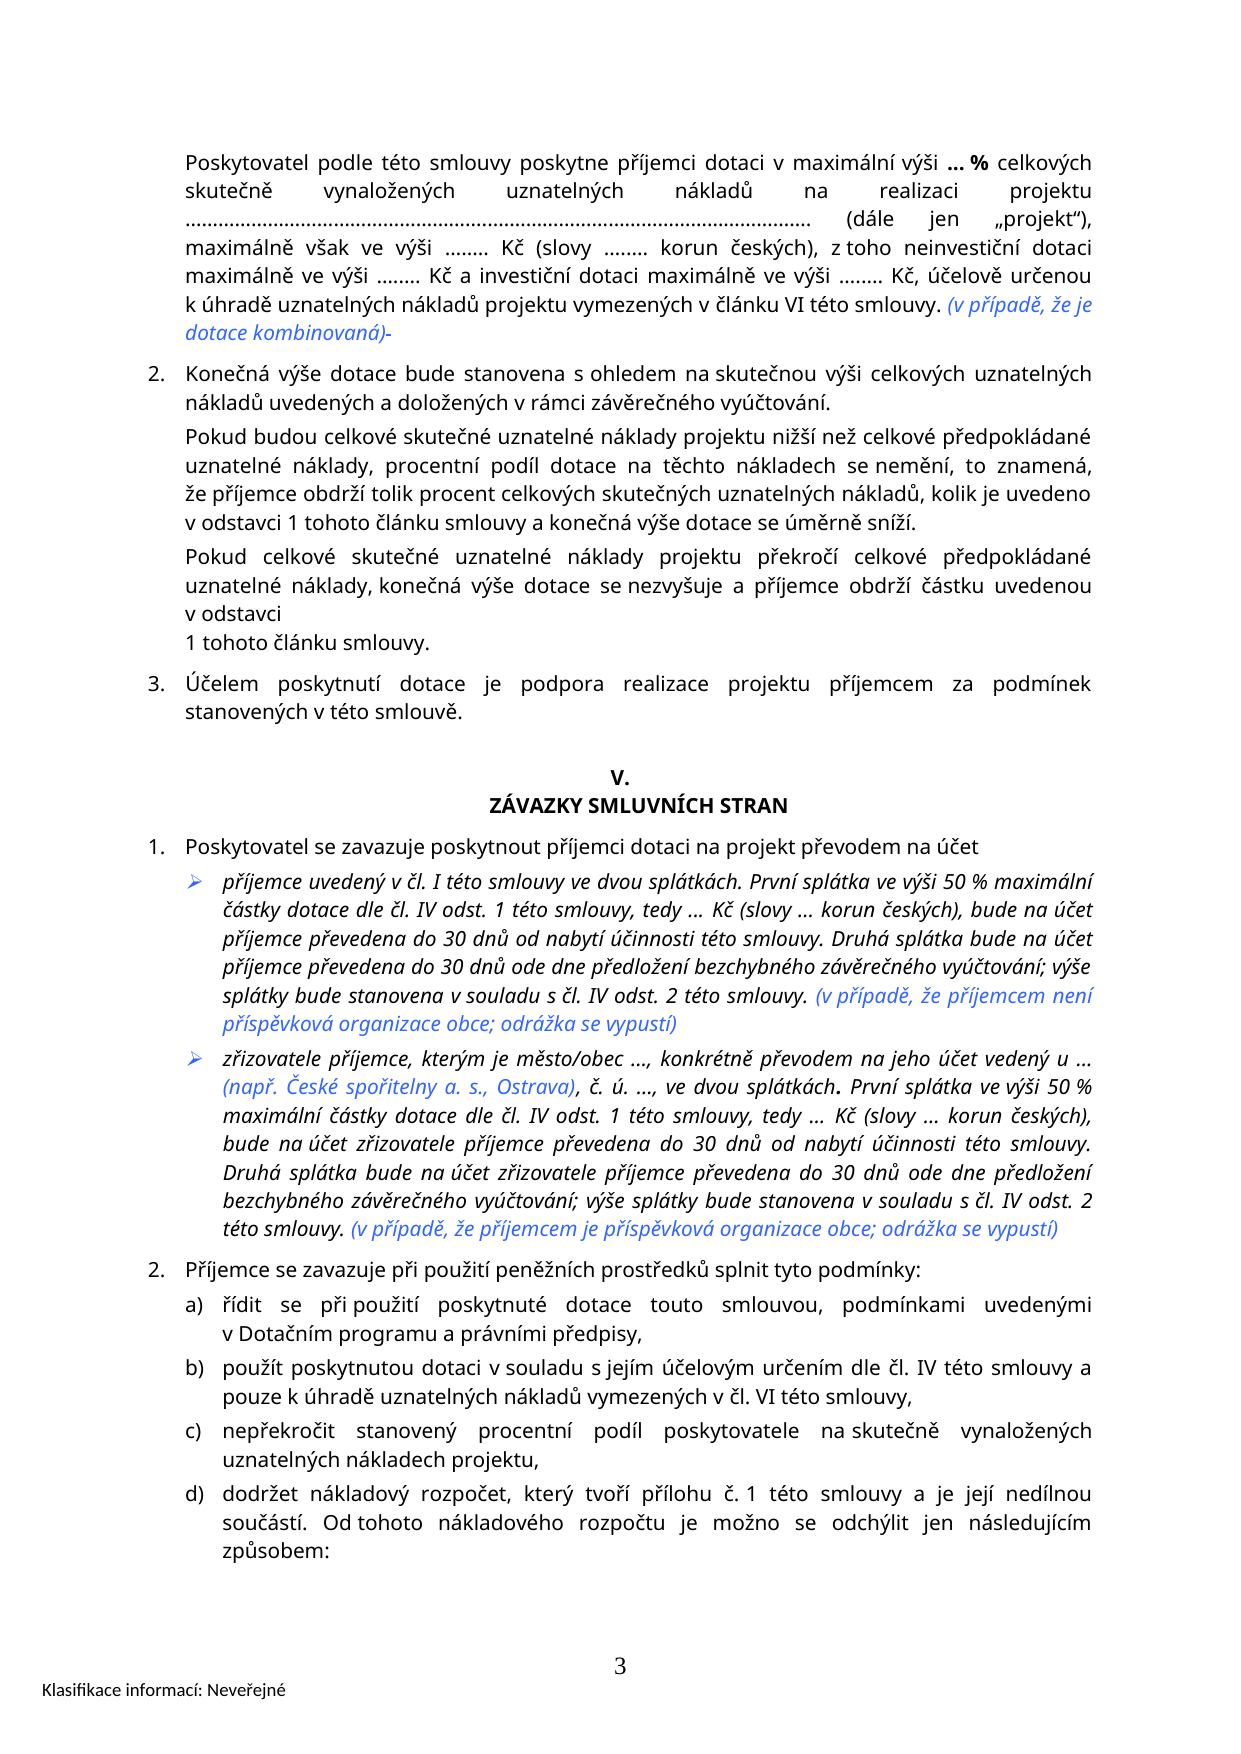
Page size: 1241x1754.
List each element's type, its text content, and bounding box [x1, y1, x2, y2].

list Příjemce se zavazuje při použití peněžních prostředků splnit tyto podmínky: [148, 1256, 1092, 1284]
list řídit se při použití poskytnuté dotace touto smlouvou, podmínkami uvedenými v Dotačním programu a právními předpisy, [185, 1290, 1092, 1347]
text Pokud celkové skutečné uznatelné náklady projektu překročí celkové předpokládané uznatelné náklady, konečná výše dotace se nezvyšuje a příjemce obdrží částku uvedenou v odstavci 1 tohoto článku smlouvy. [185, 542, 1092, 656]
list nepřekročit stanovený procentní podíl poskytovatele na skutečně vynaložených uznatelných nákladech projektu, [185, 1416, 1092, 1473]
text V. [148, 763, 1092, 791]
text Pokud budou celkové skutečné uznatelné náklady projektu nižší než celkové předpokládané uznatelné náklady, procentní podíl dotace na těchto nákladech se nemění, to znamená, že příjemce obdrží tolik procent celkových skutečných uznatelných nákladů, kolik je uvedeno v odstavci 1 tohoto článku smlouvy a konečná výše dotace se úměrně sníží. [185, 422, 1092, 536]
list Konečná výše dotace bude stanovena s ohledem na skutečnou výši celkových uznatelných nákladů uvedených a doložených v rámci závěrečného vyúčtování. [148, 359, 1092, 416]
list použít poskytnutou dotaci v souladu s jejím účelovým určením dle čl. IV této smlouvy a pouze k úhradě uznatelných nákladů vymezených v čl. VI této smlouvy, [185, 1353, 1092, 1410]
text Poskytovatel podle této smlouvy poskytne příjemci dotaci v maximální výši ... % celkových skutečně vynaložených uznatelných nákladů na realizaci projektu ………………………………………………..…………………………………………………. (dále jen „projekt“), maximálně však ve výši …..... Kč (slovy …..... korun českých), z toho neinvestiční dotaci maximálně ve výši …..... Kč a investiční dotaci maximálně ve výši …..... Kč, účelově určenou k úhradě uznatelných nákladů projektu vymezených v článku VI této smlouvy. (v případě, že je dotace kombinovaná) [185, 148, 1092, 347]
list dodržet nákladový rozpočet, který tvoří přílohu č. 1 této smlouvy a je její nedílnou součástí. Od tohoto nákladového rozpočtu je možno se odchýlit jen následujícím způsobem: [185, 1479, 1092, 1565]
list příjemce uvedený v čl. I této smlouvy ve dvou splátkách. První splátka ve výši 50 % maximální částky dotace dle čl. IV odst. 1 této smlouvy, tedy ... Kč (slovy … korun českých), bude na účet příjemce převedena do 30 dnů od nabytí účinnosti této smlouvy. Druhá splátka bude na účet příjemce převedena do 30 dnů ode dne předložení bezchybného závěrečného vyúčtování; výše splátky bude stanovena v souladu s čl. IV odst. 2 této smlouvy. (v případě, že příjemcem není příspěvková organizace obce; odrážka se vypustí) [185, 867, 1092, 1038]
list zřizovatele příjemce, kterým je město/obec ..., konkrétně převodem na jeho účet vedený u … (např. České spořitelny a. s., Ostrava), č. ú. …, ve dvou splátkách. První splátka ve výši 50 % maximální částky dotace dle čl. IV odst. 1 této smlouvy, tedy ... Kč (slovy … korun českých), bude na účet zřizovatele příjemce převedena do 30 dnů od nabytí účinnosti této smlouvy. Druhá splátka bude na účet zřizovatele příjemce převedena do 30 dnů ode dne předložení bezchybného závěrečného vyúčtování; výše splátky bude stanovena v souladu s čl. IV odst. 2 této smlouvy. (v případě, že příjemcem je příspěvková organizace obce; odrážka se vypustí) [185, 1044, 1092, 1243]
text ZÁVAZKY SMLUVNÍCH STRAN [185, 791, 1092, 820]
list Účelem poskytnutí dotace je podpora realizace projektu příjemcem za podmínek stanovených v této smlouvě. [148, 669, 1092, 726]
list Poskytovatel se zavazuje poskytnout příjemci dotaci na projekt převodem na účet [148, 832, 1092, 861]
